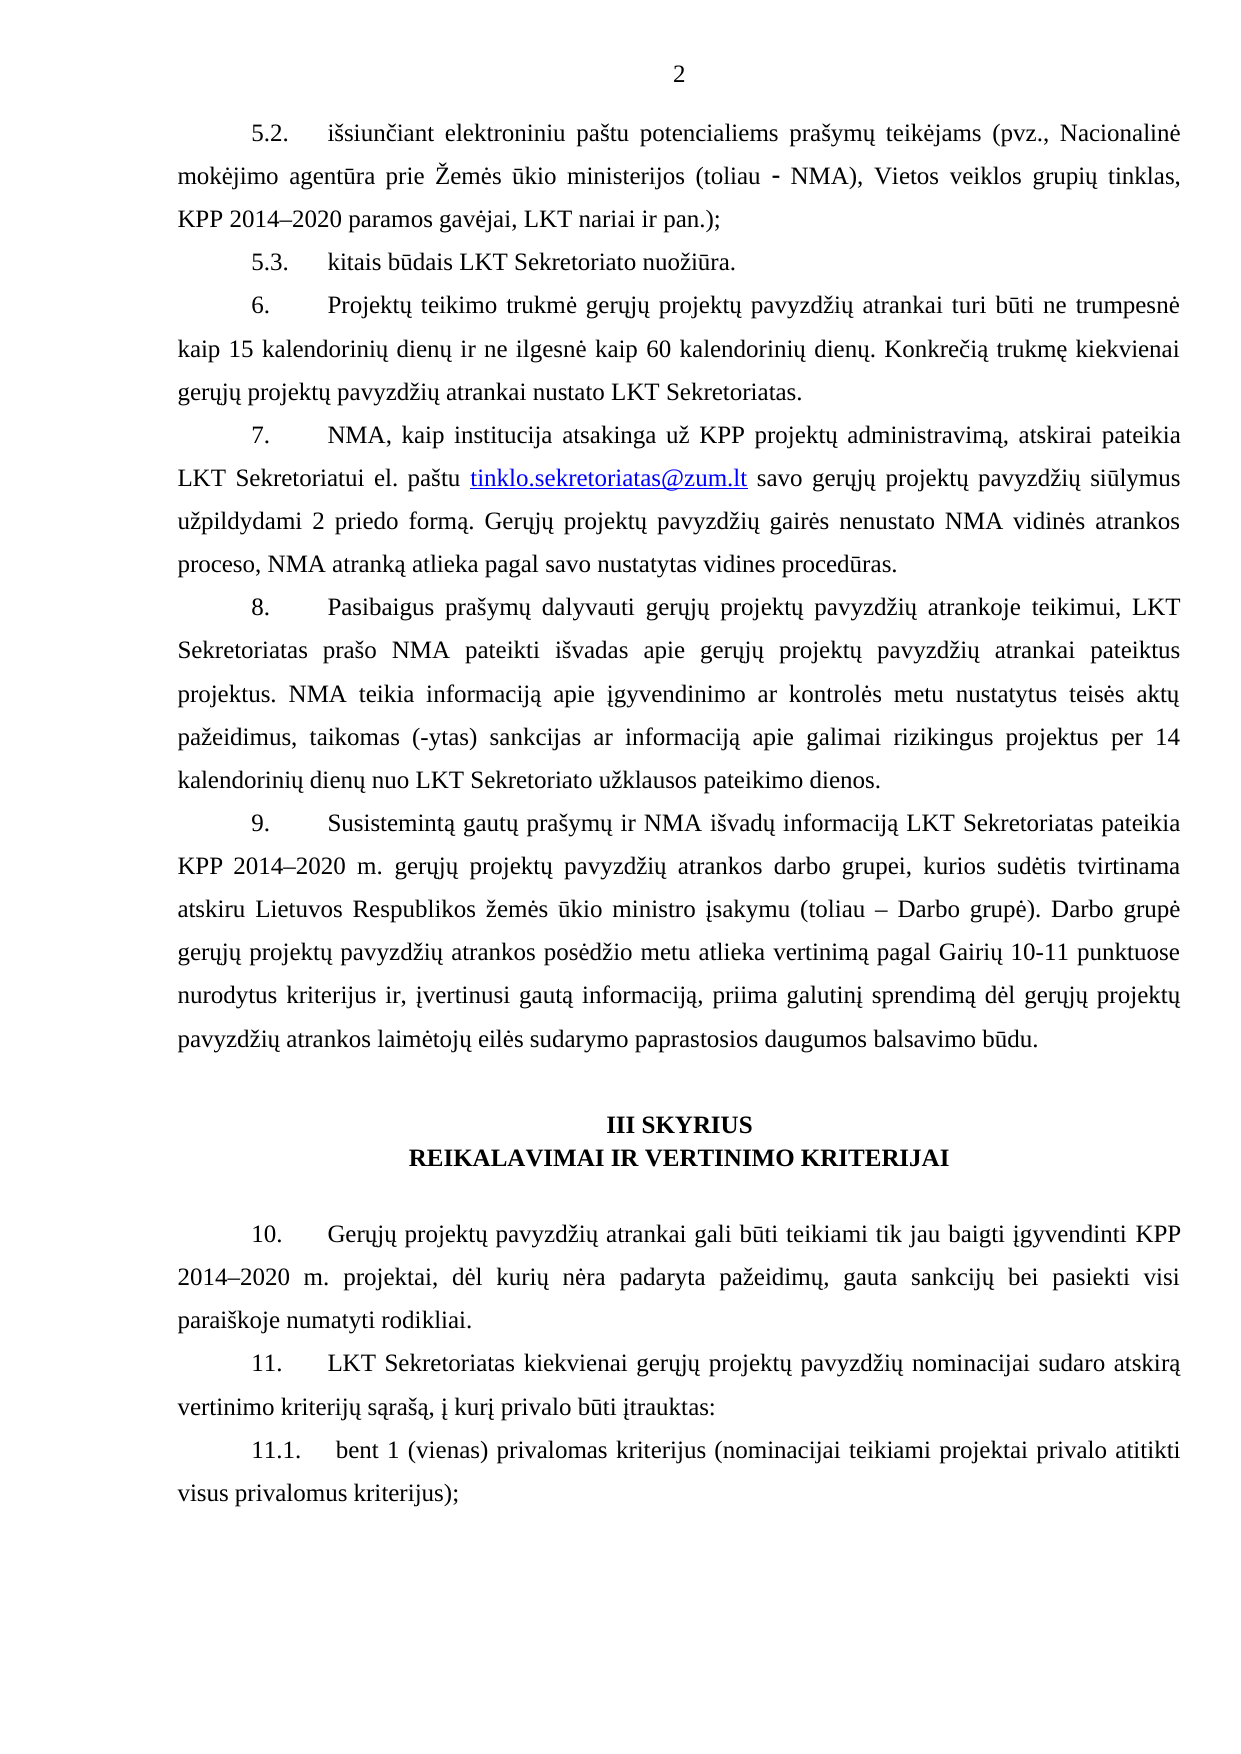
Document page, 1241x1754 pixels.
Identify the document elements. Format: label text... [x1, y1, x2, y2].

text III SKYRIUS [177, 1110, 1181, 1139]
text 11. LKT Sekretoriatas kiekvienai gerųjų projektų pavyzdžių nominacijai sudaro atskirą vertinimo kriterijų sąrašą, į kurį privalo būti įtrauktas: [177, 1348, 1181, 1420]
text 8. Pasibaigus prašymų dalyvauti gerųjų projektų pavyzdžių atrankoje teikimui, LKT Sekretoriatas prašo NMA pateikti išvadas apie gerųjų projektų pavyzdžių atrankai pateiktus projektus. NMA teikia informaciją apie įgyvendinimo ar kontrolės metu nustatytus teisės aktų pažeidimus, taikomas (-ytas) sankcijas ar informaciją apie galimai rizikingus projektus per 14 kalendorinių dienų nuo LKT Sekretoriato užklausos pateikimo dienos. [177, 592, 1181, 794]
text 10. Gerųjų projektų pavyzdžių atrankai gali būti teikiami tik jau baigti įgyvendinti KPP 2014–2020 m. projektai, dėl kurių nėra padaryta pažeidimų, gauta sankcijų bei pasiekti visi paraiškoje numatyti rodikliai. [177, 1219, 1181, 1334]
text 5.2. išsiunčiant elektroniniu paštu potencialiems prašymų teikėjams (pvz., Nacionalinė mokėjimo agentūra prie Žemės ūkio ministerijos (toliau  NMA), Vietos veiklos grupių tinklas, KPP 2014–2020 paramos gavėjai, LKT nariai ir pan.); [177, 118, 1181, 233]
text 9. Susistemintą gautų prašymų ir NMA išvadų informaciją LKT Sekretoriatas pateikia KPP 2014–2020 m. gerųjų projektų pavyzdžių atrankos darbo grupei, kurios sudėtis tvirtinama atskiru Lietuvos Respublikos žemės ūkio ministro įsakymu (toliau – Darbo grupė). Darbo grupė gerųjų projektų pavyzdžių atrankos posėdžio metu atlieka vertinimą pagal Gairių 10-11 punktuose nurodytus kriterijus ir, įvertinusi gautą informaciją, priima galutinį sprendimą dėl gerųjų projektų pavyzdžių atrankos laimėtojų eilės sudarymo paprastosios daugumos balsavimo būdu. [177, 808, 1181, 1052]
text 6. Projektų teikimo trukmė gerųjų projektų pavyzdžių atrankai turi būti ne trumpesnė kaip 15 kalendorinių dienų ir ne ilgesnė kaip 60 kalendorinių dienų. Konkrečią trukmę kiekvienai gerųjų projektų pavyzdžių atrankai nustato LKT Sekretoriatas. [177, 291, 1181, 406]
text 7. NMA, kaip institucija atsakinga už KPP projektų administravimą, atskirai pateikia LKT Sekretoriatui el. paštu tinklo.sekretoriatas@zum.lt savo gerųjų projektų pavyzdžių siūlymus užpildydami 2 priedo formą. Gerųjų projektų pavyzdžių gairės nenustato NMA vidinės atrankos proceso, NMA atranką atlieka pagal savo nustatytas vidines procedūras. [177, 420, 1181, 578]
text 11.1. bent 1 (vienas) privalomas kriterijus (nominacijai teikiami projektai privalo atitikti visus privalomus kriterijus); [177, 1435, 1181, 1507]
text REIKALAVIMAI IR VERTINIMO KRITERIJAI [177, 1143, 1181, 1172]
text 5.3. kitais būdais LKT Sekretoriato nuožiūra. [177, 247, 1181, 276]
